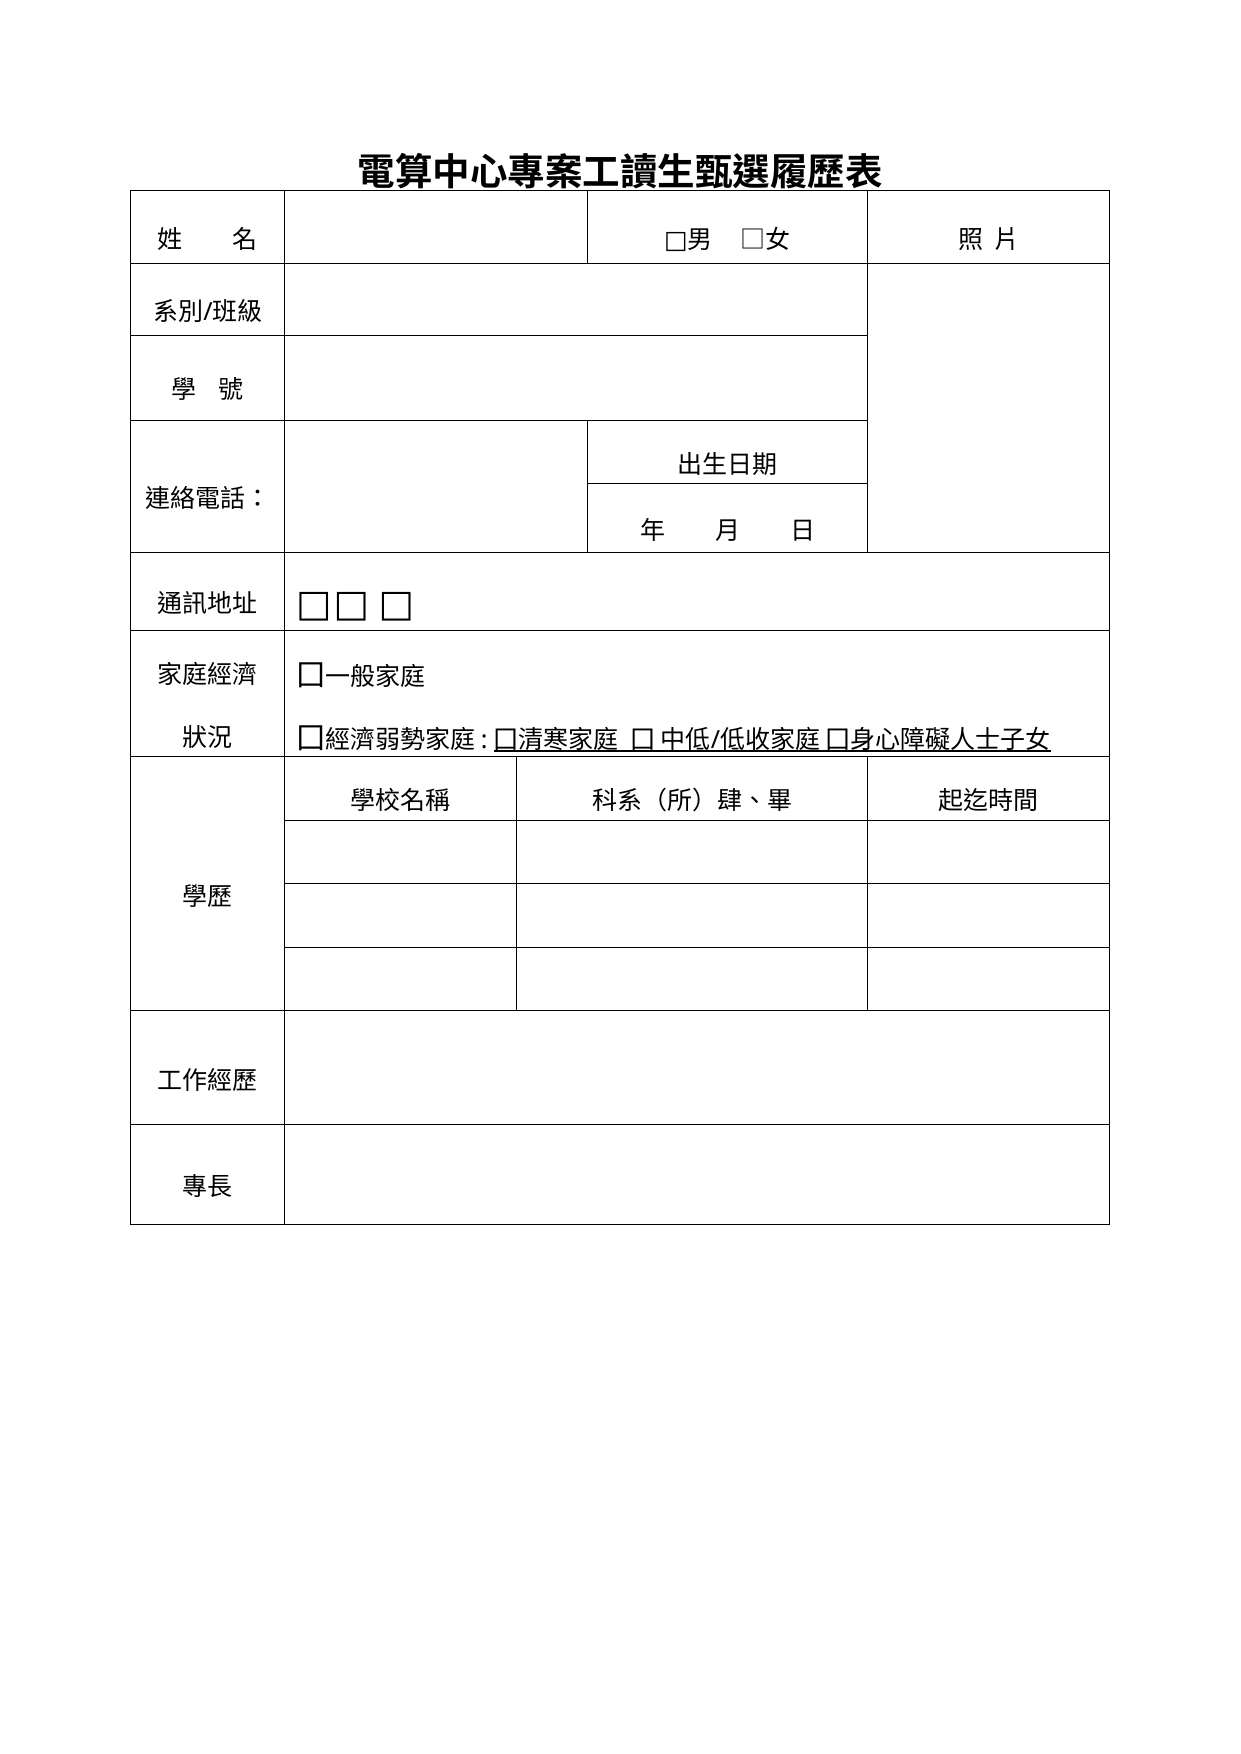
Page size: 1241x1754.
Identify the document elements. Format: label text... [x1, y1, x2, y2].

table_cell [285, 1125, 1109, 1224]
table_cell [868, 264, 1109, 552]
table_cell [285, 948, 516, 1010]
table_cell 年 月 日 [588, 484, 867, 552]
table_cell 專長 [131, 1125, 284, 1224]
table_header 照 片 [868, 191, 1109, 263]
table_cell [868, 821, 1109, 883]
table_cell 連絡電話： [131, 421, 284, 552]
table_cell [517, 948, 867, 1010]
table_cell 學校名稱 [285, 757, 516, 820]
table_cell 通訊地址 [131, 553, 284, 630]
table_cell 科系（所）肆、畢 [517, 757, 867, 820]
table_cell [285, 821, 516, 883]
table_cell ⼞一般家庭 ⼞經濟弱勢家庭 : ⼞清寒家庭 ⼞ 中低/低收家庭 ⼞身心障礙人士子女 [285, 631, 1109, 756]
table_cell 家庭經濟 狀況 [131, 631, 284, 756]
table_cell 工作經歷 [131, 1011, 284, 1124]
table_cell [517, 821, 867, 883]
table_cell 系別/班級 [131, 264, 284, 335]
table_cell [285, 336, 867, 419]
table_cell [285, 884, 516, 947]
table_cell 出生日期 [588, 421, 867, 483]
table_cell [517, 884, 867, 947]
table_cell 學 號 [131, 336, 284, 419]
table_cell [868, 948, 1109, 1010]
table_cell 起迄時間 [868, 757, 1109, 820]
text 電算中心專案工讀生甄選履歷表 [118, 127, 1122, 189]
table_header 姓 名 [131, 191, 284, 263]
table_cell [285, 421, 587, 552]
table_header □男 □女 [588, 191, 867, 263]
table_cell [285, 1011, 1109, 1124]
table_cell [868, 884, 1109, 947]
table_cell [285, 264, 867, 335]
table_cell 學歷 [131, 757, 284, 1010]
table_cell □ □ [285, 553, 1109, 630]
table_header [285, 191, 587, 263]
